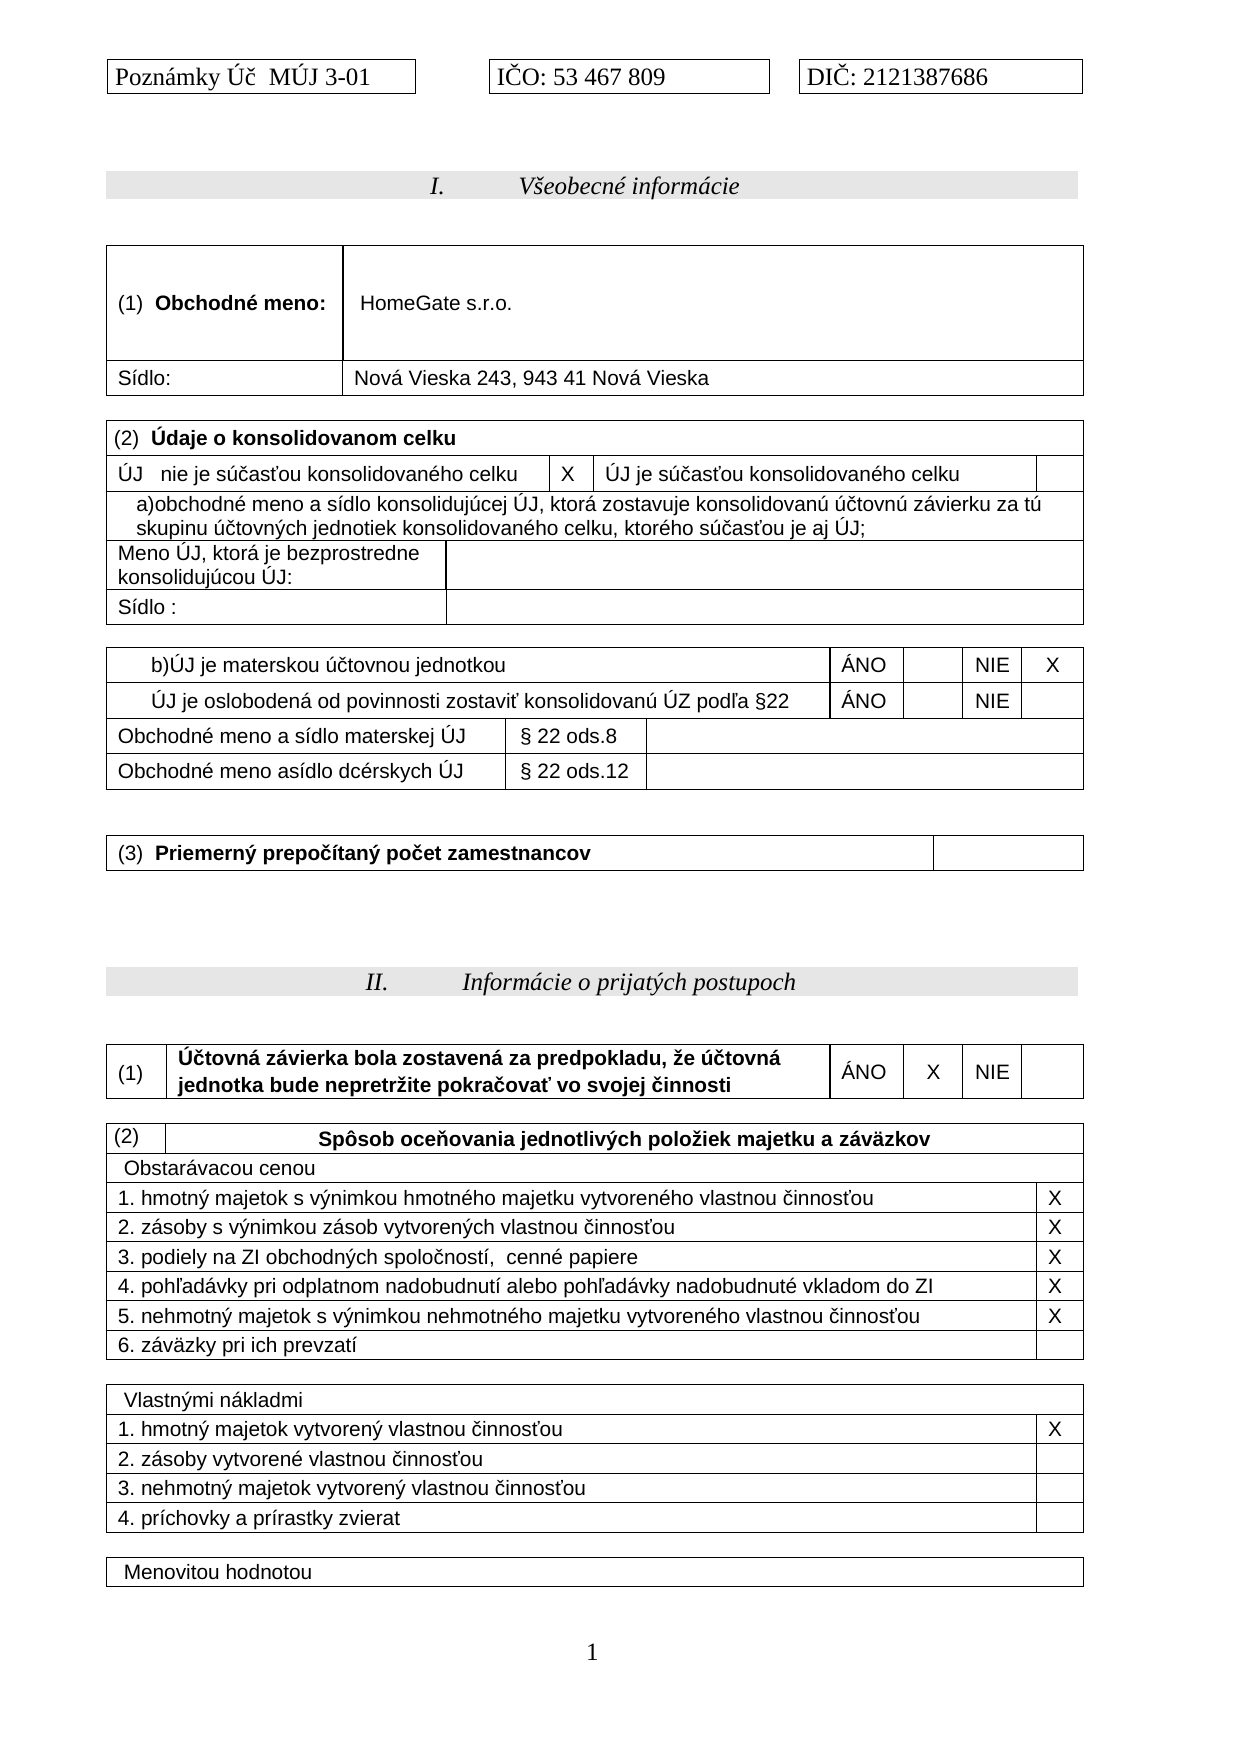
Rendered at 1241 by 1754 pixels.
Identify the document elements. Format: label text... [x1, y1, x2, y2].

table_cell [447, 541, 1083, 589]
table_cell ÚJ nie je súčasťou konsolidovaného celku [107, 456, 549, 491]
table_cell X [1037, 1301, 1083, 1330]
table_cell § 22 ods.12 [506, 754, 646, 788]
table_cell 1. hmotný majetok s výnimkou hmotného majetku vytvoreného vlastnou činnosťou [107, 1183, 1036, 1212]
table_cell [647, 754, 1083, 788]
table_header NIE [963, 1045, 1021, 1098]
table_cell Sídlo: [107, 361, 342, 395]
table_cell [1022, 683, 1083, 718]
table_header [1022, 1045, 1083, 1098]
table_cell 1. hmotný majetok vytvorený vlastnou činnosťou [107, 1415, 1036, 1443]
table_cell 5. nehmotný majetok s výnimkou nehmotného majetku vytvoreného vlastnou činnosťou [107, 1301, 1036, 1330]
table_header [107, 1124, 165, 1153]
table_cell § 22 ods.8 [506, 719, 646, 753]
table_cell [647, 719, 1083, 753]
table_cell Sídlo : [107, 590, 446, 624]
table_cell Obchodné meno asídlo dcérskych ÚJ [107, 754, 505, 788]
table_cell X [1037, 1415, 1083, 1443]
table_header Vlastnými nákladmi [107, 1385, 1083, 1414]
table_cell 4. príchovky a prírastky zvierat [107, 1503, 1036, 1532]
table_cell [447, 590, 1083, 624]
table_header Účtovná závierka bola zostavená za predpokladu, že účtovná jednotka bude nepretržite pokračovať vo svojej činnosti [167, 1045, 829, 1098]
table_header [107, 1045, 166, 1098]
table_header [904, 648, 962, 682]
table_cell 3. podiely na ZI obchodných spoločností, cenné papiere [107, 1242, 1036, 1271]
table_header Menovitou hodnotou [107, 1558, 1083, 1586]
table_cell X [1037, 1183, 1083, 1212]
table_header Obchodné meno: [107, 246, 342, 359]
table_cell ÁNO [831, 683, 903, 718]
table_cell [1037, 1503, 1083, 1532]
table_header X [904, 1045, 962, 1098]
table_cell [1037, 1474, 1083, 1502]
table_cell X [1037, 1242, 1083, 1271]
table_cell X [1037, 1272, 1083, 1300]
table_header HomeGate s.r.o. [344, 246, 1083, 359]
table_cell a)obchodné meno a sídlo konsolidujúcej ÚJ, ktorá zostavuje konsolidovanú účtovnú závierku za tú skupinu účtovných jednotiek konsolidovaného celku, ktorého súčasťou je aj ÚJ; [107, 492, 1083, 540]
table_header [934, 836, 1083, 870]
table_cell NIE [963, 683, 1021, 718]
table_cell 4. pohľadávky pri odplatnom nadobudnutí alebo pohľadávky nadobudnuté vkladom do ZI [107, 1272, 1036, 1300]
table_cell 3. nehmotný majetok vytvorený vlastnou činnosťou [107, 1474, 1036, 1502]
table_cell 6. záväzky pri ich prevzatí [107, 1331, 1036, 1359]
table_cell Nová Vieska 243, 943 41 Nová Vieska [343, 361, 1083, 395]
table_header Spôsob oceňovania jednotlivých položiek majetku a záväzkov [166, 1124, 1083, 1153]
table_cell Obstarávacou cenou [107, 1154, 1083, 1182]
table_header NIE [963, 648, 1021, 682]
table_cell ÚJ je súčasťou konsolidovaného celku [594, 456, 1036, 491]
table_cell [1037, 1444, 1083, 1473]
list Informácie o prijatých postupoch [106, 967, 1078, 996]
list Všeobecné informácie [106, 171, 1078, 199]
table_header ÁNO [831, 648, 903, 682]
table_header X [1022, 648, 1083, 682]
table_cell ÚJ je oslobodená od povinnosti zostaviť konsolidovanú ÚZ podľa §22 [107, 683, 829, 718]
table_cell 2. zásoby vytvorené vlastnou činnosťou [107, 1444, 1036, 1473]
table_header Priemerný prepočítaný počet zamestnancov [107, 836, 933, 870]
table_header Údaje o konsolidovanom celku [107, 421, 1083, 455]
table_cell X [1037, 1213, 1083, 1241]
table_cell Meno ÚJ, ktorá je bezprostredne konsolidujúcou ÚJ: [107, 541, 445, 589]
table_cell [1037, 1331, 1083, 1359]
table_header ÁNO [831, 1045, 903, 1098]
table_cell [904, 683, 962, 718]
table_header b)ÚJ je materskou účtovnou jednotkou [107, 648, 829, 682]
table_cell X [550, 456, 593, 491]
table_cell [1037, 456, 1083, 491]
table_cell 2. zásoby s výnimkou zásob vytvorených vlastnou činnosťou [107, 1213, 1036, 1241]
table_cell Obchodné meno a sídlo materskej ÚJ [107, 719, 505, 753]
